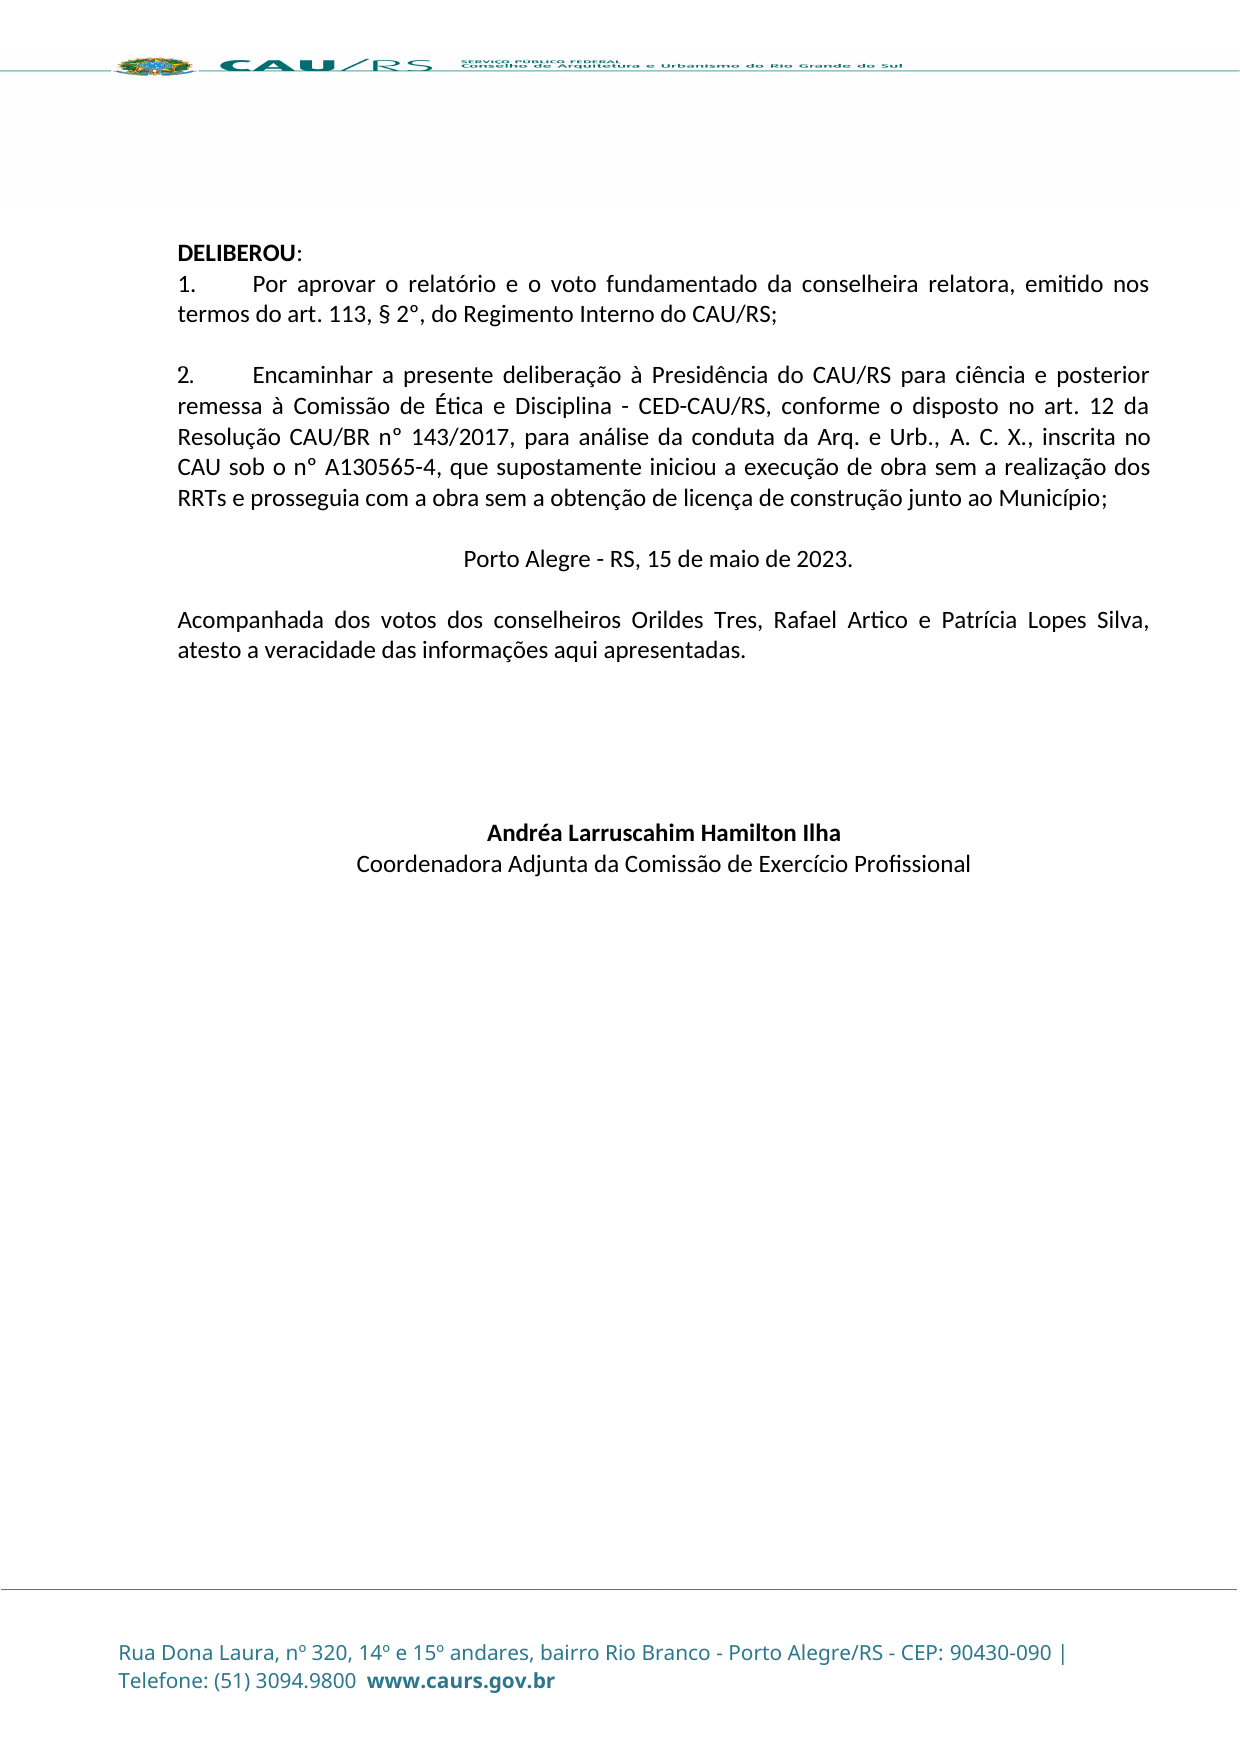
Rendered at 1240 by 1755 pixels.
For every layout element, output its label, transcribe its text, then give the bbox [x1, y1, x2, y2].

text Andréa Larruscahim Hamilton Ilha [177, 818, 1151, 848]
text Coordenadora Adjunta da Comissão de Exercício Profissional [177, 848, 1151, 879]
list Encaminhar a presente deliberação à Presidência do CAU/RS para ciência e posterior remessa à Comissão de Ética e Disciplina - CED-CAU/RS, conforme o disposto no art. 12 da Resolução CAU/BR nº 143/2017, para análise da conduta da Arq. e Urb., A. C. X., inscrita no CAU sob o nº A130565-4, que supostamente iniciou a execução de obra sem a realização dos RRTs e prosseguia com a obra sem a obtenção de licença de construção junto ao Município; [177, 359, 1151, 512]
list Por aprovar o relatório e o voto fundamentado da conselheira relatora, emitido nos termos do art. 113, § 2º, do Regimento Interno do CAU/RS; [177, 268, 1151, 329]
text DELIBEROU: [177, 237, 1151, 268]
text Acompanhada dos votos dos conselheiros Orildes Tres, Rafael Artico e Patrícia Lopes Silva, atesto a veracidade das informações aqui apresentadas. [177, 604, 1151, 665]
text Porto Alegre - RS, 15 de maio de 2023. [177, 543, 1151, 573]
